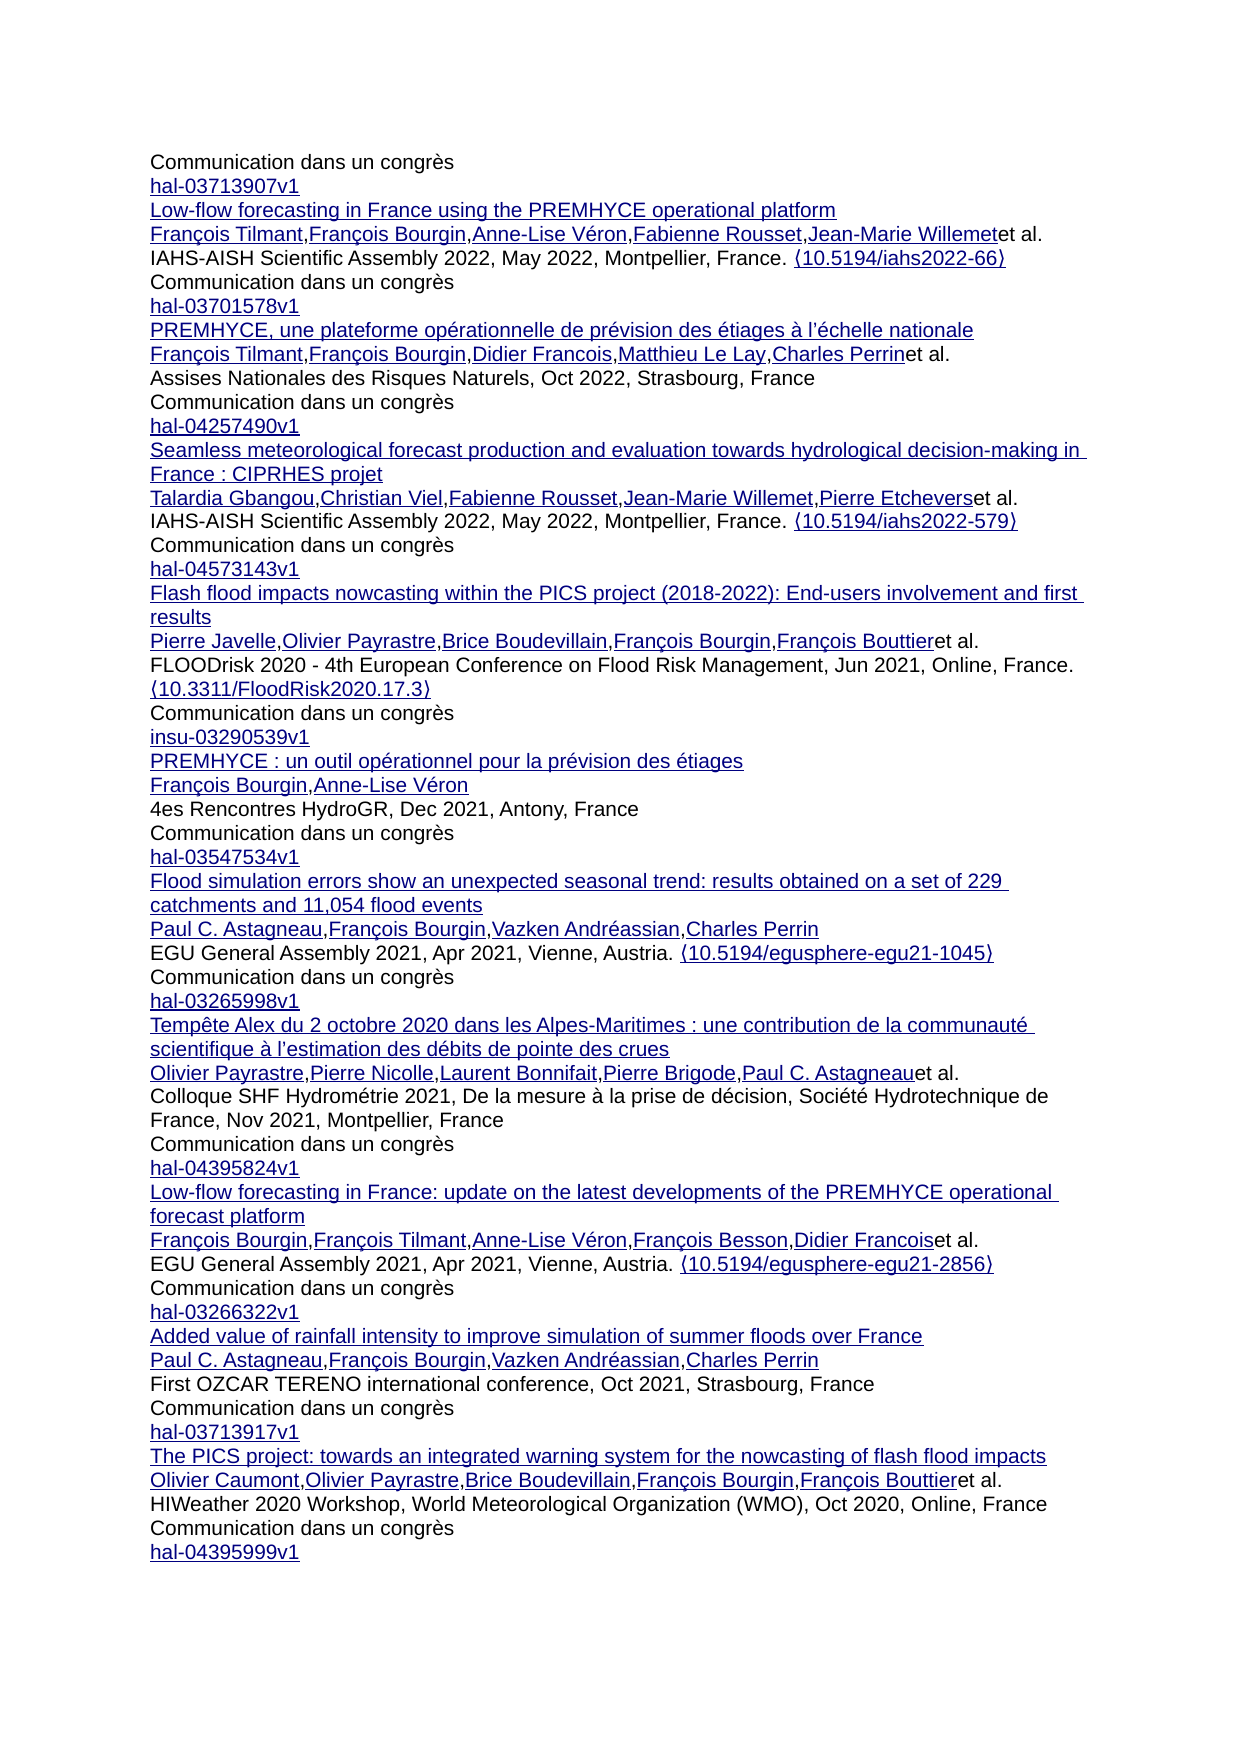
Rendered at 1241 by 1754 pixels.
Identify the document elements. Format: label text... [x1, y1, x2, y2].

table_cell Seamless meteorological forecast production and evaluation towards hydrological decision-making in France : CIPRHES projet Talardia Gbangou,Christian Viel,Fabienne Rousset,Jean-Marie Willemet,Pierre Etcheverset al. IAHS-AISH Scientific Assembly 2022, May 2022, Montpellier, France. ⟨10.5194/iahs2022-579⟩ Communication dans un congrès hal-04573143v1 [150, 438, 1090, 581]
table_cell Low-flow forecasting in France: update on the latest developments of the PREMHYCE operational forecast platform François Bourgin,François Tilmant,Anne-Lise Véron,François Besson,Didier Francoiset al. EGU General Assembly 2021, Apr 2021, Vienne, Austria. ⟨10.5194/egusphere-egu21-2856⟩ Communication dans un congrès hal-03266322v1 [150, 1180, 1090, 1324]
table_cell Flash flood impacts nowcasting within the PICS project (2018-2022): End-users involvement and first results Pierre Javelle,Olivier Payrastre,Brice Boudevillain,François Bourgin,François Bouttieret al. FLOODrisk 2020 - 4th European Conference on Flood Risk Management, Jun 2021, Online, France. ⟨10.3311/FloodRisk2020.17.3⟩ Communication dans un congrès insu-03290539v1 [150, 581, 1090, 749]
table_cell PREMHYCE, une plateforme opérationnelle de prévision des étiages à l’échelle nationale François Tilmant,François Bourgin,Didier Francois,Matthieu Le Lay,Charles Perrinet al. Assises Nationales des Risques Naturels, Oct 2022, Strasbourg, France Communication dans un congrès hal-04257490v1 [150, 318, 1090, 437]
table_cell Communication dans un congrès hal-03713907v1 [150, 150, 1090, 198]
table_cell Low-flow forecasting in France using the PREMHYCE operational platform François Tilmant,François Bourgin,Anne-Lise Véron,Fabienne Rousset,Jean-Marie Willemetet al. IAHS-AISH Scientific Assembly 2022, May 2022, Montpellier, France. ⟨10.5194/iahs2022-66⟩ Communication dans un congrès hal-03701578v1 [150, 198, 1090, 318]
table_cell Tempête Alex du 2 octobre 2020 dans les Alpes-Maritimes : une contribution de la communauté scientifique à l’estimation des débits de pointe des crues Olivier Payrastre,Pierre Nicolle,Laurent Bonnifait,Pierre Brigode,Paul C. Astagneauet al. Colloque SHF Hydrométrie 2021, De la mesure à la prise de décision, Société Hydrotechnique de France, Nov 2021, Montpellier, France Communication dans un congrès hal-04395824v1 [150, 1013, 1090, 1180]
table_cell Added value of rainfall intensity to improve simulation of summer floods over France Paul C. Astagneau,François Bourgin,Vazken Andréassian,Charles Perrin First OZCAR TERENO international conference, Oct 2021, Strasbourg, France Communication dans un congrès hal-03713917v1 [150, 1324, 1090, 1444]
table_cell PREMHYCE : un outil opérationnel pour la prévision des étiages François Bourgin,Anne-Lise Véron 4es Rencontres HydroGR, Dec 2021, Antony, France Communication dans un congrès hal-03547534v1 [150, 749, 1090, 869]
table_cell Flood simulation errors show an unexpected seasonal trend: results obtained on a set of 229 catchments and 11,054 flood events Paul C. Astagneau,François Bourgin,Vazken Andréassian,Charles Perrin EGU General Assembly 2021, Apr 2021, Vienne, Austria. ⟨10.5194/egusphere-egu21-1045⟩ Communication dans un congrès hal-03265998v1 [150, 869, 1090, 1012]
table_cell The PICS project: towards an integrated warning system for the nowcasting of flash flood impacts Olivier Caumont,Olivier Payrastre,Brice Boudevillain,François Bourgin,François Bouttieret al. HIWeather 2020 Workshop, World Meteorological Organization (WMO), Oct 2020, Online, France Communication dans un congrès hal-04395999v1 [150, 1444, 1090, 1563]
